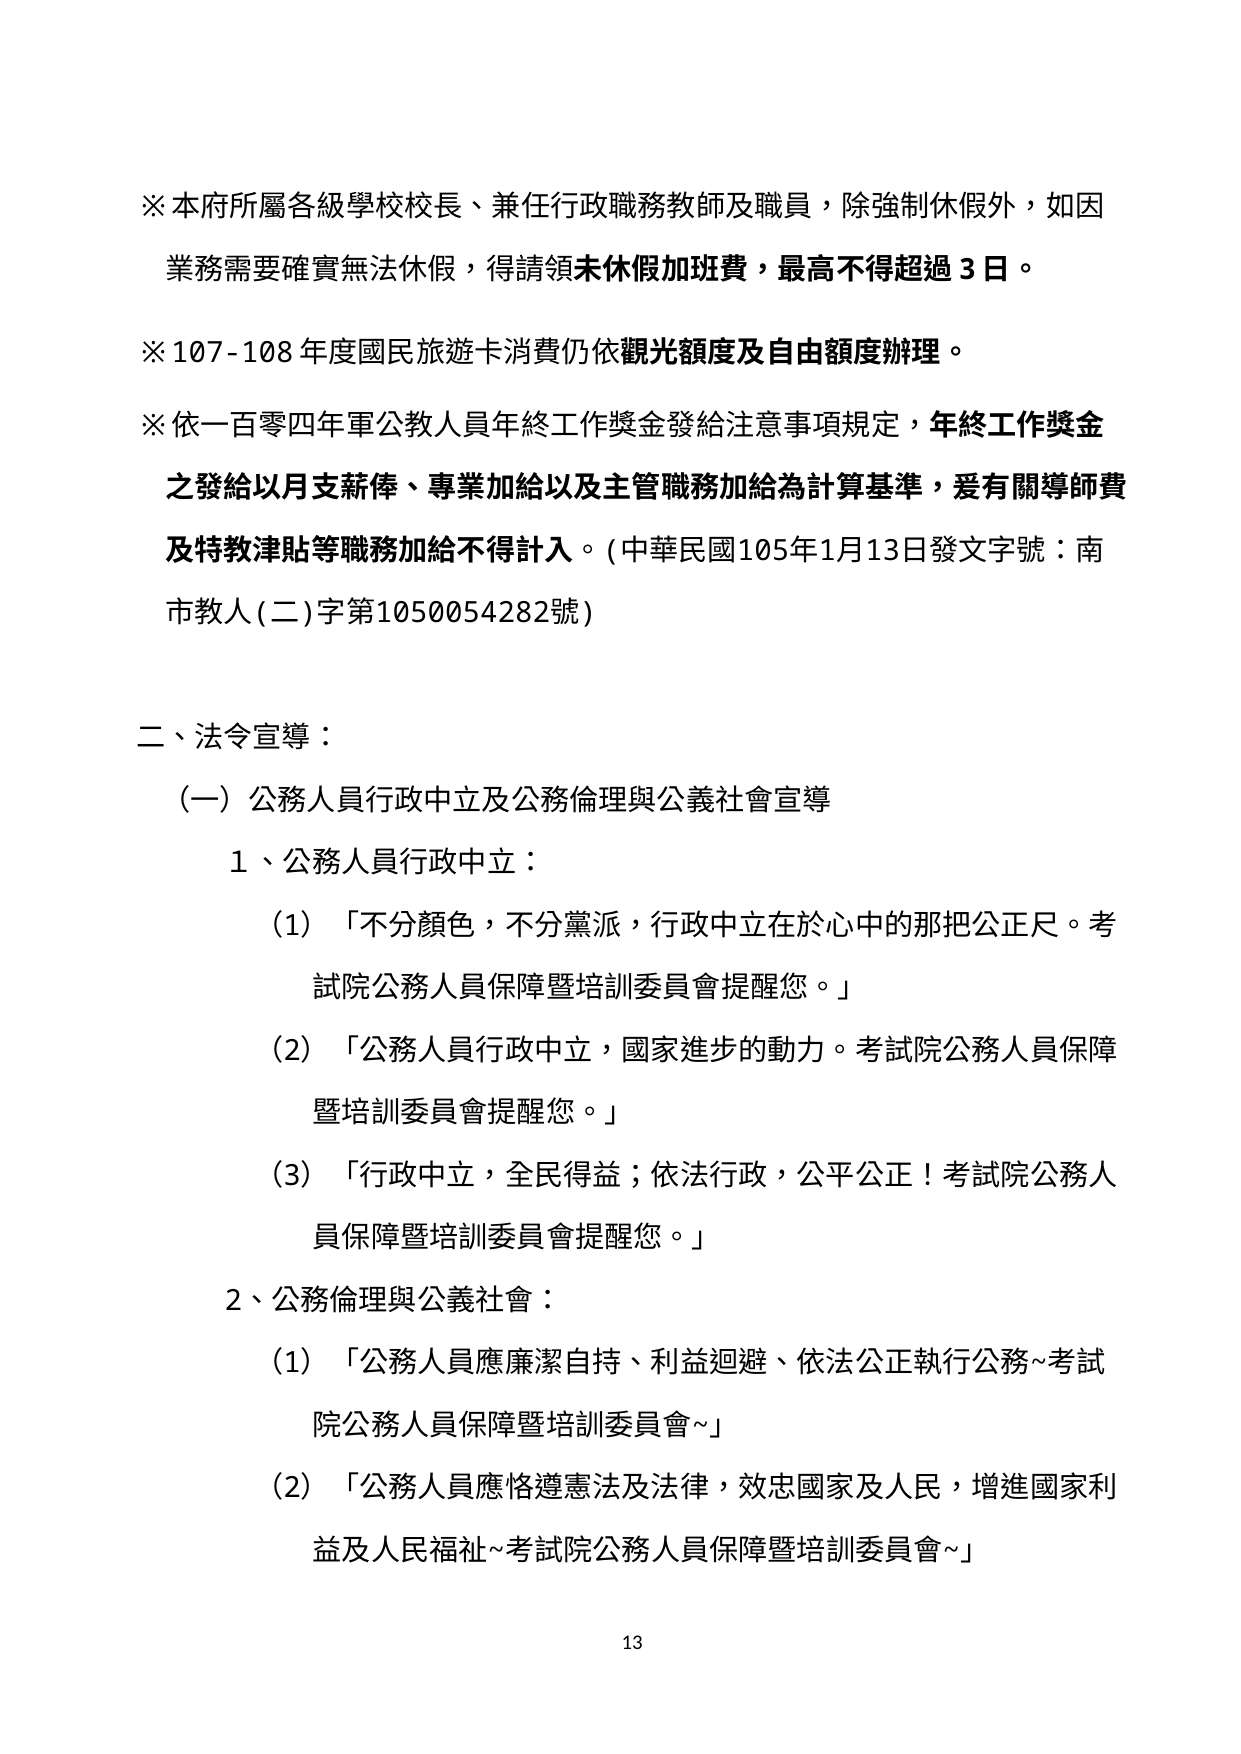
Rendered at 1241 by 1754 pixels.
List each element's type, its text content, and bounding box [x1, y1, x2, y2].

text １、公務人員行政中立： [224, 818, 1128, 881]
text 2、公務倫理與公義社會： [224, 1256, 1128, 1318]
text 二、法令宣導： [136, 693, 1128, 756]
text （2）「公務人員行政中立，國家進步的動力。考試院公務人員保障暨培訓委員會提醒您。」 [254, 1006, 1128, 1131]
text ※依一百零四年軍公教人員年終工作獎金發給注意事項規定，年終工作獎金之發給以月支薪俸、專業加給以及主管職務加給為計算基準，爰有關導師費及特教津貼等職務加給不得計入。(中華民國105年1月13日發文字號：南市教人(二)字第1050054282號) [136, 381, 1128, 631]
text （3）「行政中立，全民得益；依法行政，公平公正！考試院公務人員保障暨培訓委員會提醒您。」 [254, 1131, 1128, 1256]
text ※107-108年度國民旅遊卡消費仍依觀光額度及自由額度辦理。 [136, 308, 1128, 371]
text ※本府所屬各級學校校長、兼任行政職務教師及職員，除強制休假外，如因業務需要確實無法休假，得請領未休假加班費，最高不得超過3日。 [136, 162, 1128, 287]
text （1）「公務人員應廉潔自持、利益迴避、依法公正執行公務~考試院公務人員保障暨培訓委員會~」 [254, 1318, 1128, 1443]
text （1）「不分顏色，不分黨派，行政中立在於心中的那把公正尺。考試院公務人員保障暨培訓委員會提醒您。」 [254, 881, 1128, 1006]
text （一）公務人員行政中立及公務倫理與公義社會宣導 [161, 756, 1128, 818]
text （2）「公務人員應恪遵憲法及法律，效忠國家及人民，增進國家利益及人民福祉~考試院公務人員保障暨培訓委員會~」 [254, 1443, 1128, 1568]
